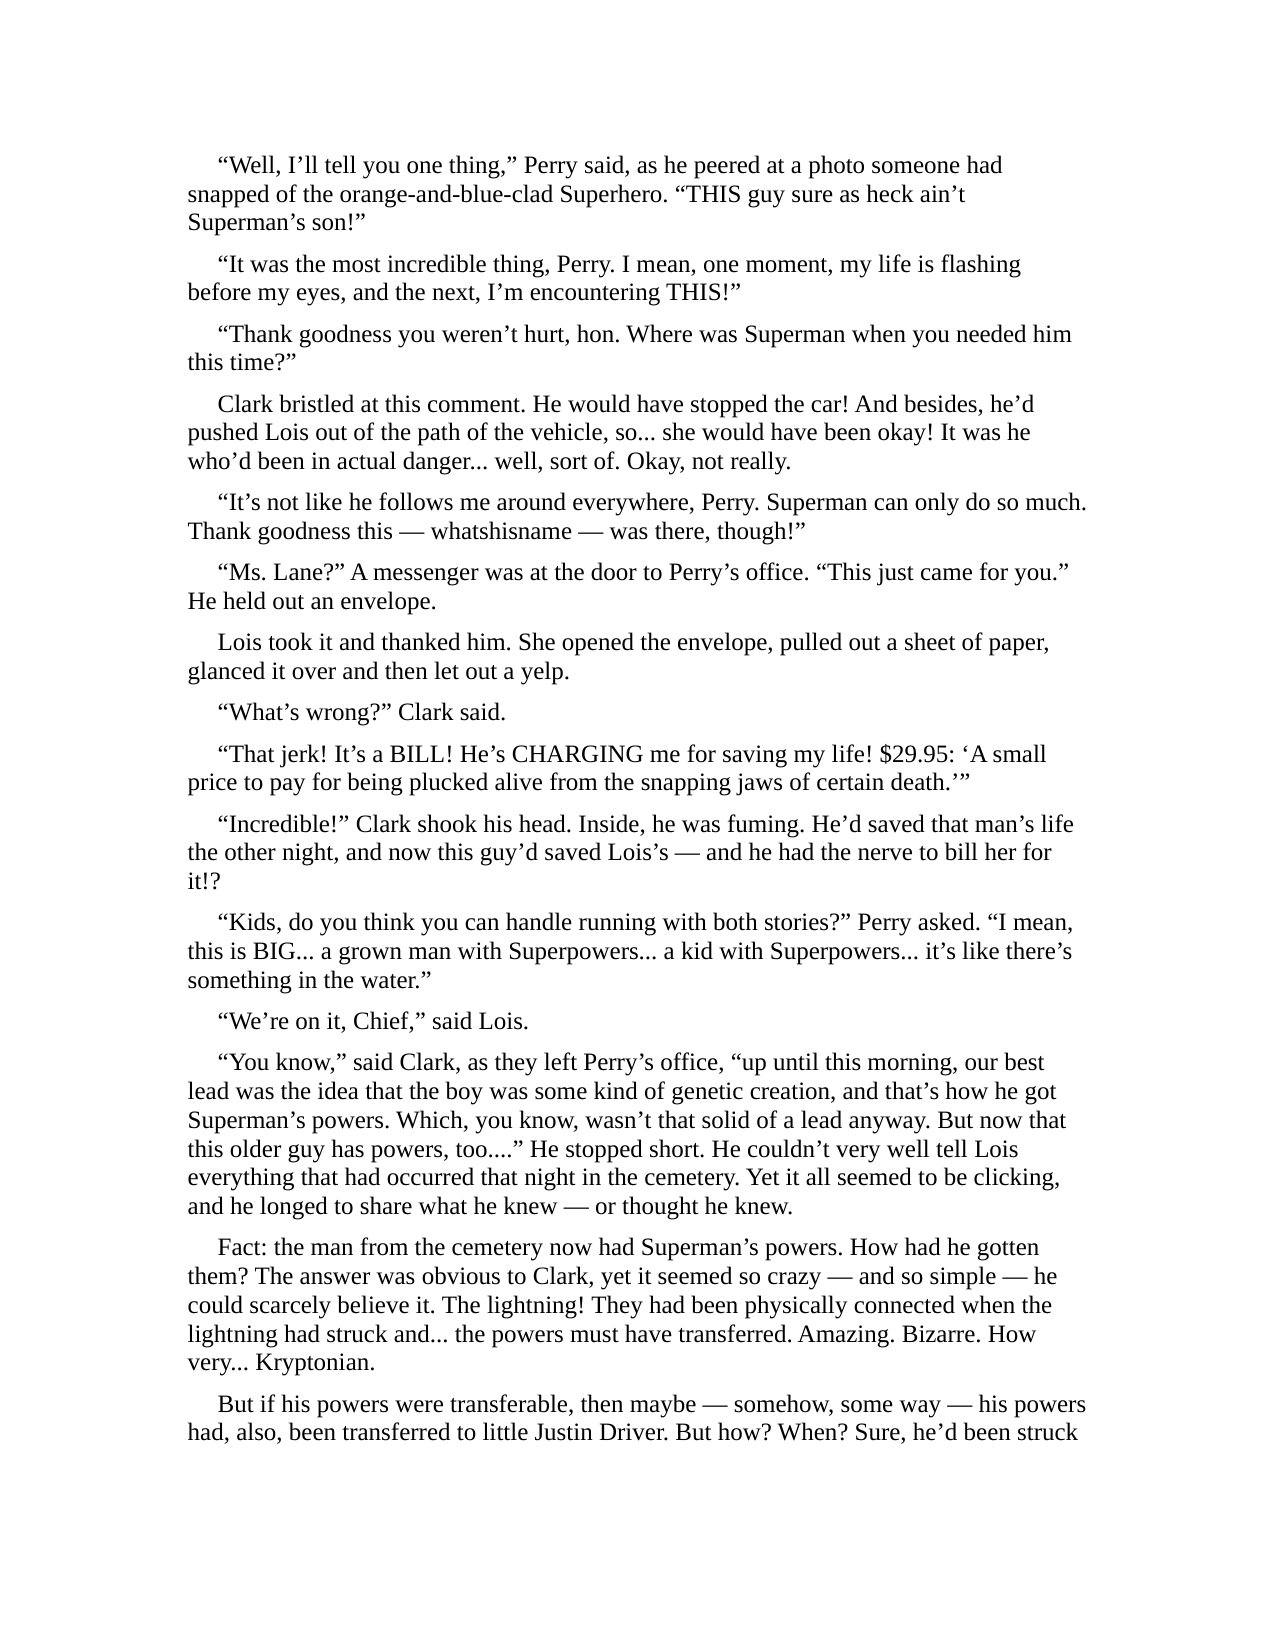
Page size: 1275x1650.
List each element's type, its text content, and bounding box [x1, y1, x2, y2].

text “What’s wrong?” Clark said. [187, 697, 1087, 726]
text “Kids, do you think you can handle running with both stories?” Perry asked. “I mean, this is BIG... a grown man with Superpowers... a kid with Superpowers... it’s like there’s something in the water.” [187, 907, 1087, 994]
text “Incredible!” Clark shook his head. Inside, he was fuming. He’d saved that man’s life the other night, and now this guy’d saved Lois’s — and he had the nerve to bill her for it!? [187, 809, 1087, 895]
text But if his powers were transferable, then maybe — somehow, some way — his powers had, also, been transferred to little Justin Driver. But how? When? Sure, he’d been struck [187, 1389, 1087, 1446]
text “It’s not like he follows me around everywhere, Perry. Superman can only do so much. Thank goodness this — whatshisname — was there, though!” [187, 487, 1087, 545]
text Fact: the man from the cemetery now had Superman’s powers. How had he gotten them? The answer was obvious to Clark, yet it seemed so crazy — and so simple — he could scarcely believe it. The lightning! They had been physically connected when the lightning had struck and... the powers must have transferred. Amazing. Bizarre. How very... Kryptonian. [187, 1232, 1087, 1376]
text “Ms. Lane?” A messenger was at the door to Perry’s office. “This just came for you.” He held out an envelope. [187, 557, 1087, 615]
text “That jerk! It’s a BILL! He’s CHARGING me for saving my life! $29.95: ‘A small price to pay for being plucked alive from the snapping jaws of certain death.’” [187, 739, 1087, 796]
text Clark bristled at this comment. He would have stopped the car! And besides, he’d pushed Lois out of the path of the vehicle, so... she would have been okay! It was he who’d been in actual danger... well, sort of. Okay, not really. [187, 389, 1087, 475]
text “It was the most incredible thing, Perry. I mean, one moment, my life is flashing before my eyes, and the next, I’m encountering THIS!” [187, 249, 1087, 306]
text “We’re on it, Chief,” said Lois. [187, 1006, 1087, 1035]
text “You know,” said Clark, as they left Perry’s office, “up until this morning, our best lead was the idea that the boy was some kind of genetic creation, and that’s how he got Superman’s powers. Which, you know, wasn’t that solid of a lead anyway. But now that this older guy has powers, too....” He stopped short. He couldn’t very well tell Lois everything that had occurred that night in the cemetery. Yet it all seemed to be clicking, and he longed to share what he knew — or thought he knew. [187, 1047, 1087, 1220]
text “Thank goodness you weren’t hurt, hon. Where was Superman when you needed him this time?” [187, 319, 1087, 376]
text Lois took it and thanked him. She opened the envelope, pulled out a sheet of paper, glanced it over and then let out a yelp. [187, 627, 1087, 685]
text “Well, I’ll tell you one thing,” Perry said, as he peered at a photo someone had snapped of the orange-and-blue-clad Superhero. “THIS guy sure as heck ain’t Superman’s son!” [187, 150, 1087, 236]
